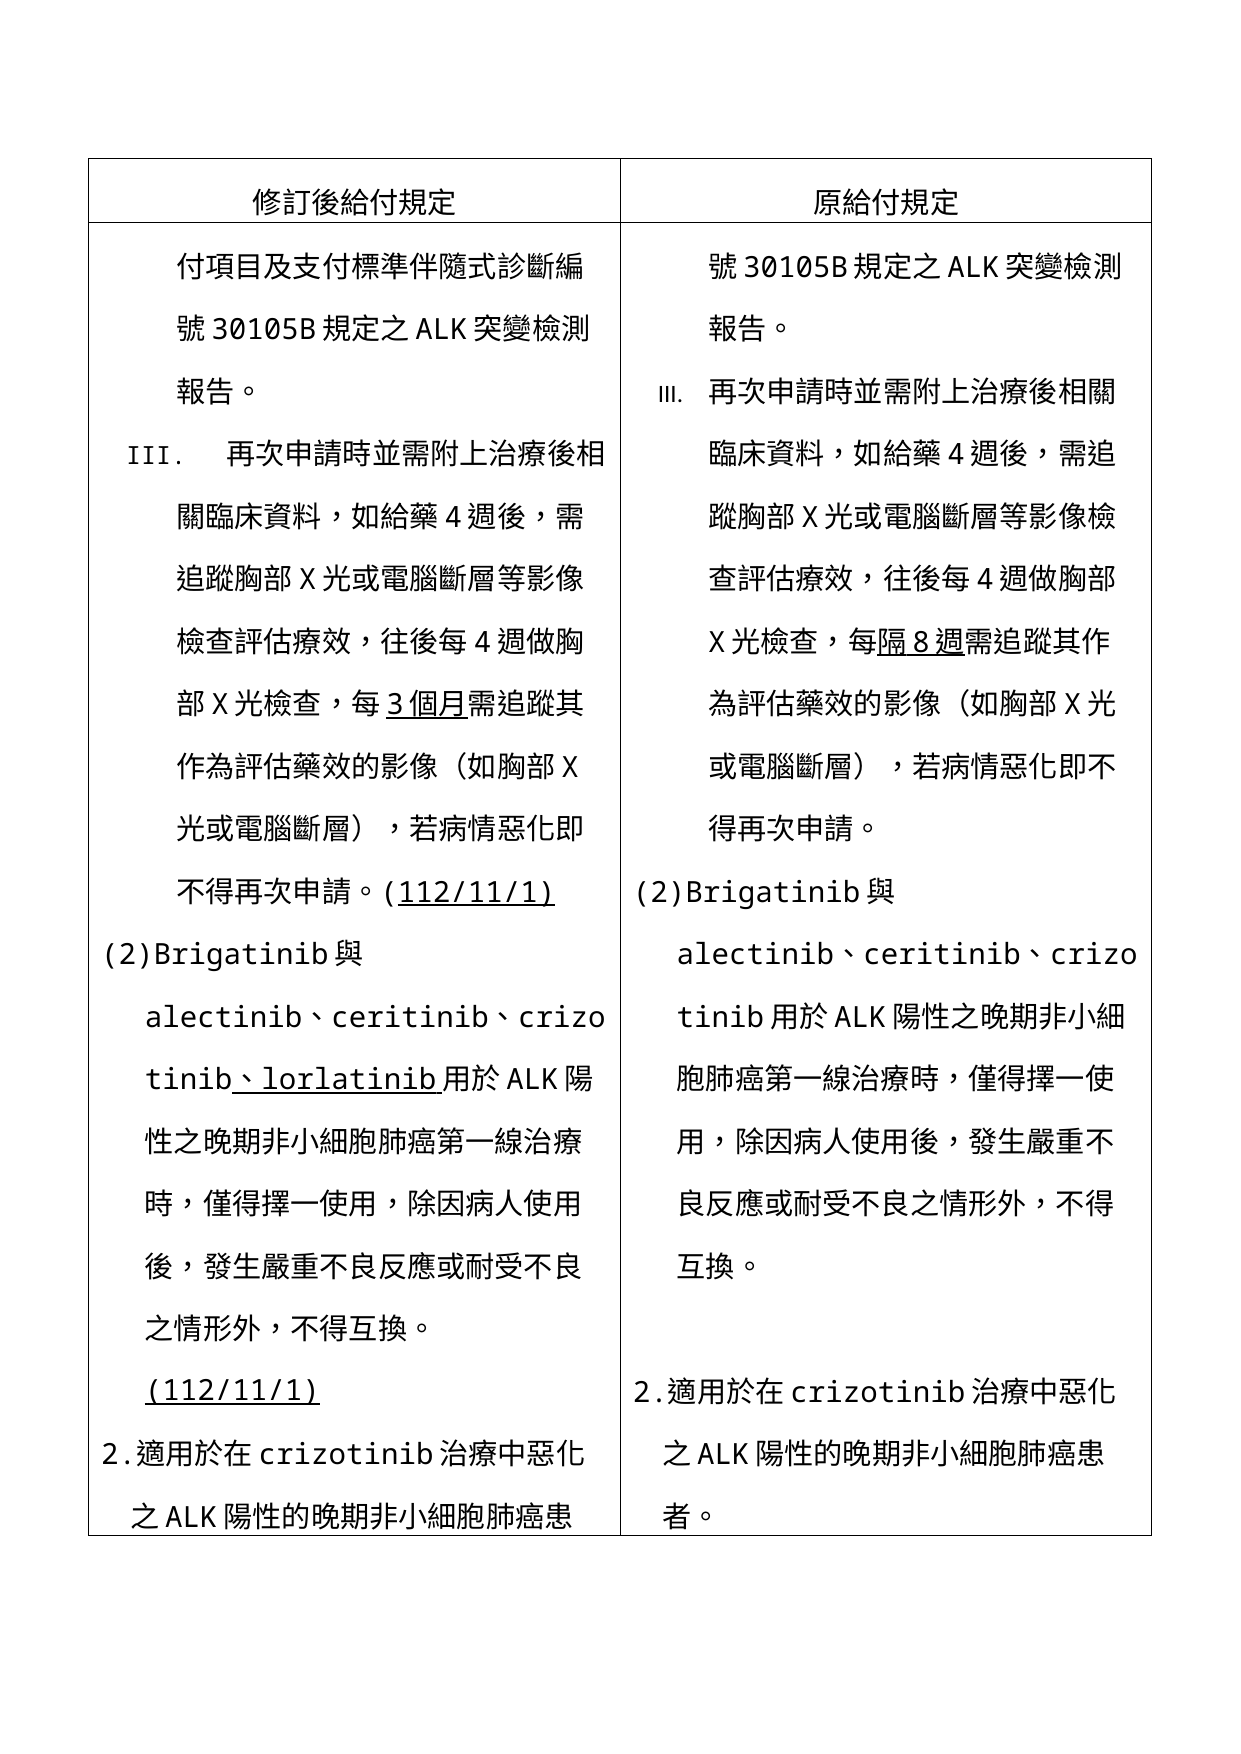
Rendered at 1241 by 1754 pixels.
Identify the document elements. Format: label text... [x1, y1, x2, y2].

table_header 原給付規定 [621, 159, 1151, 222]
table_cell 9.82.Brigatinib (如Alunbrig)：(109/8/1、111/8/1、112/11/1) 1.適用於ALK陽性的晚期非小細胞肺癌第一線治療。（111/8/1) (1)需經事前審查核准後使用： 每次申請事前審查之療程以3個月為限，每3個月需再次申請。 初次申請時需檢具確實患有非小細胞肺癌之病理或細胞檢查報告，以及符合本保險醫療服務給付項目及支付標準伴隨式診斷編號30105B規定之ALK突變檢測報告。 再次申請時並需附上治療後相關臨床資料，如給藥4週後，需追蹤胸部X光或電腦斷層等影像檢查評估療效，往後每4週做胸部X光檢查，每3個月需追蹤其作為評估藥效的影像（如胸部X光或電腦斷層），若病情惡化即不得再次申請。(112/11/1) (2)Brigatinib與alectinib、ceritinib、crizotinib、lorlatinib用於ALK陽性之晚期非小細胞肺癌第一線治療時，僅得擇一使用，除因病人使用後，發生嚴重不良反應或耐受不良之情形外，不得互換。(112/11/1) 2.適用於在crizotinib治療中惡化之ALK陽性的晚期非小細胞肺癌患者。 需經事前審查核准後使用。 每次申請事前審查之療程以3個月為限，每3個月需再次申請，再次申請時並需附上治療後相關臨床資料，若病情惡化即不得再次申請。 3.每日最大劑量限180mg。(111/8/1)。 [89, 223, 620, 1535]
table_header 修訂後給付規定 [89, 159, 620, 222]
table_cell 9.82.Brigatinib (如Alunbrig)：(109/8/1、111/8/1) 1.適用於ALK陽性的晚期非小細胞肺癌第一線治療。（111/8/1) (1)需經事前審查核准後使用： 每次申請事前審查之療程以3個月為限，每3個月需再次申請。 初次申請時需檢具確實患有非小細胞肺癌之病理或細胞檢查報告，以及符合本保險醫療服務給付項目及支付標準伴隨式診斷編號30105B規定之ALK突變檢測報告。 再次申請時並需附上治療後相關臨床資料，如給藥4週後，需追蹤胸部X光或電腦斷層等影像檢查評估療效，往後每4週做胸部X光檢查，每隔8週需追蹤其作為評估藥效的影像（如胸部X光或電腦斷層），若病情惡化即不得再次申請。 (2)Brigatinib與alectinib、ceritinib、crizotinib用於ALK陽性之晚期非小細胞肺癌第一線治療時，僅得擇一使用，除因病人使用後，發生嚴重不良反應或耐受不良之情形外，不得互換。 2.適用於在crizotinib治療中惡化之ALK陽性的晚期非小細胞肺癌患者。 需經事前審查核准後使用。 每次申請事前審查之療程以3個月為限，每3個月需再次申請，再次申請時並需附上治療後相關臨床資料，若病情惡化即不得再次申請。 3.每日最大劑量限180mg。(111/8/1)。 [621, 223, 1151, 1535]
